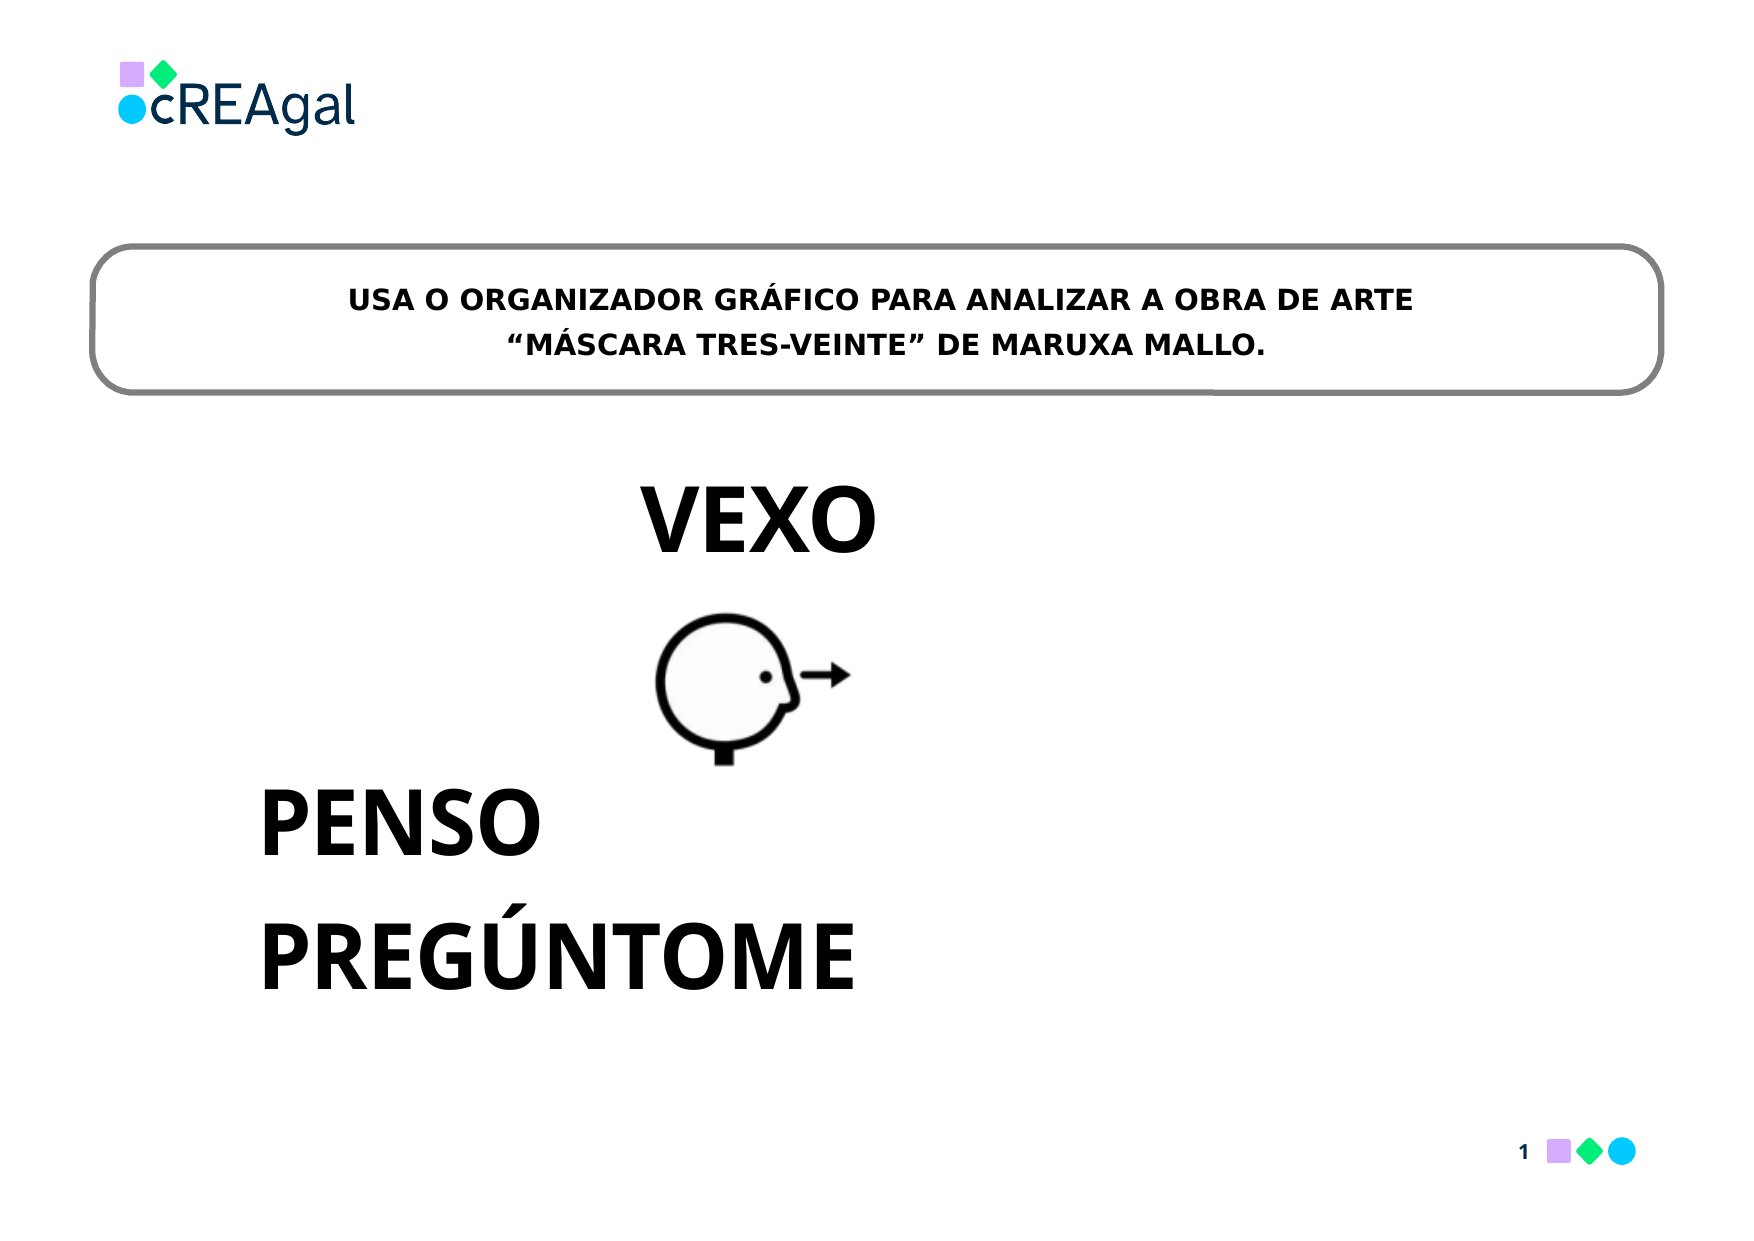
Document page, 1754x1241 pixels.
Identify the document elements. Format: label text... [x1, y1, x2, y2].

picture [118, 60, 355, 136]
text VEXO [640, 454, 1636, 581]
text PENSO PREGÚNTOME [257, 750, 1636, 1019]
picture [651, 587, 861, 797]
